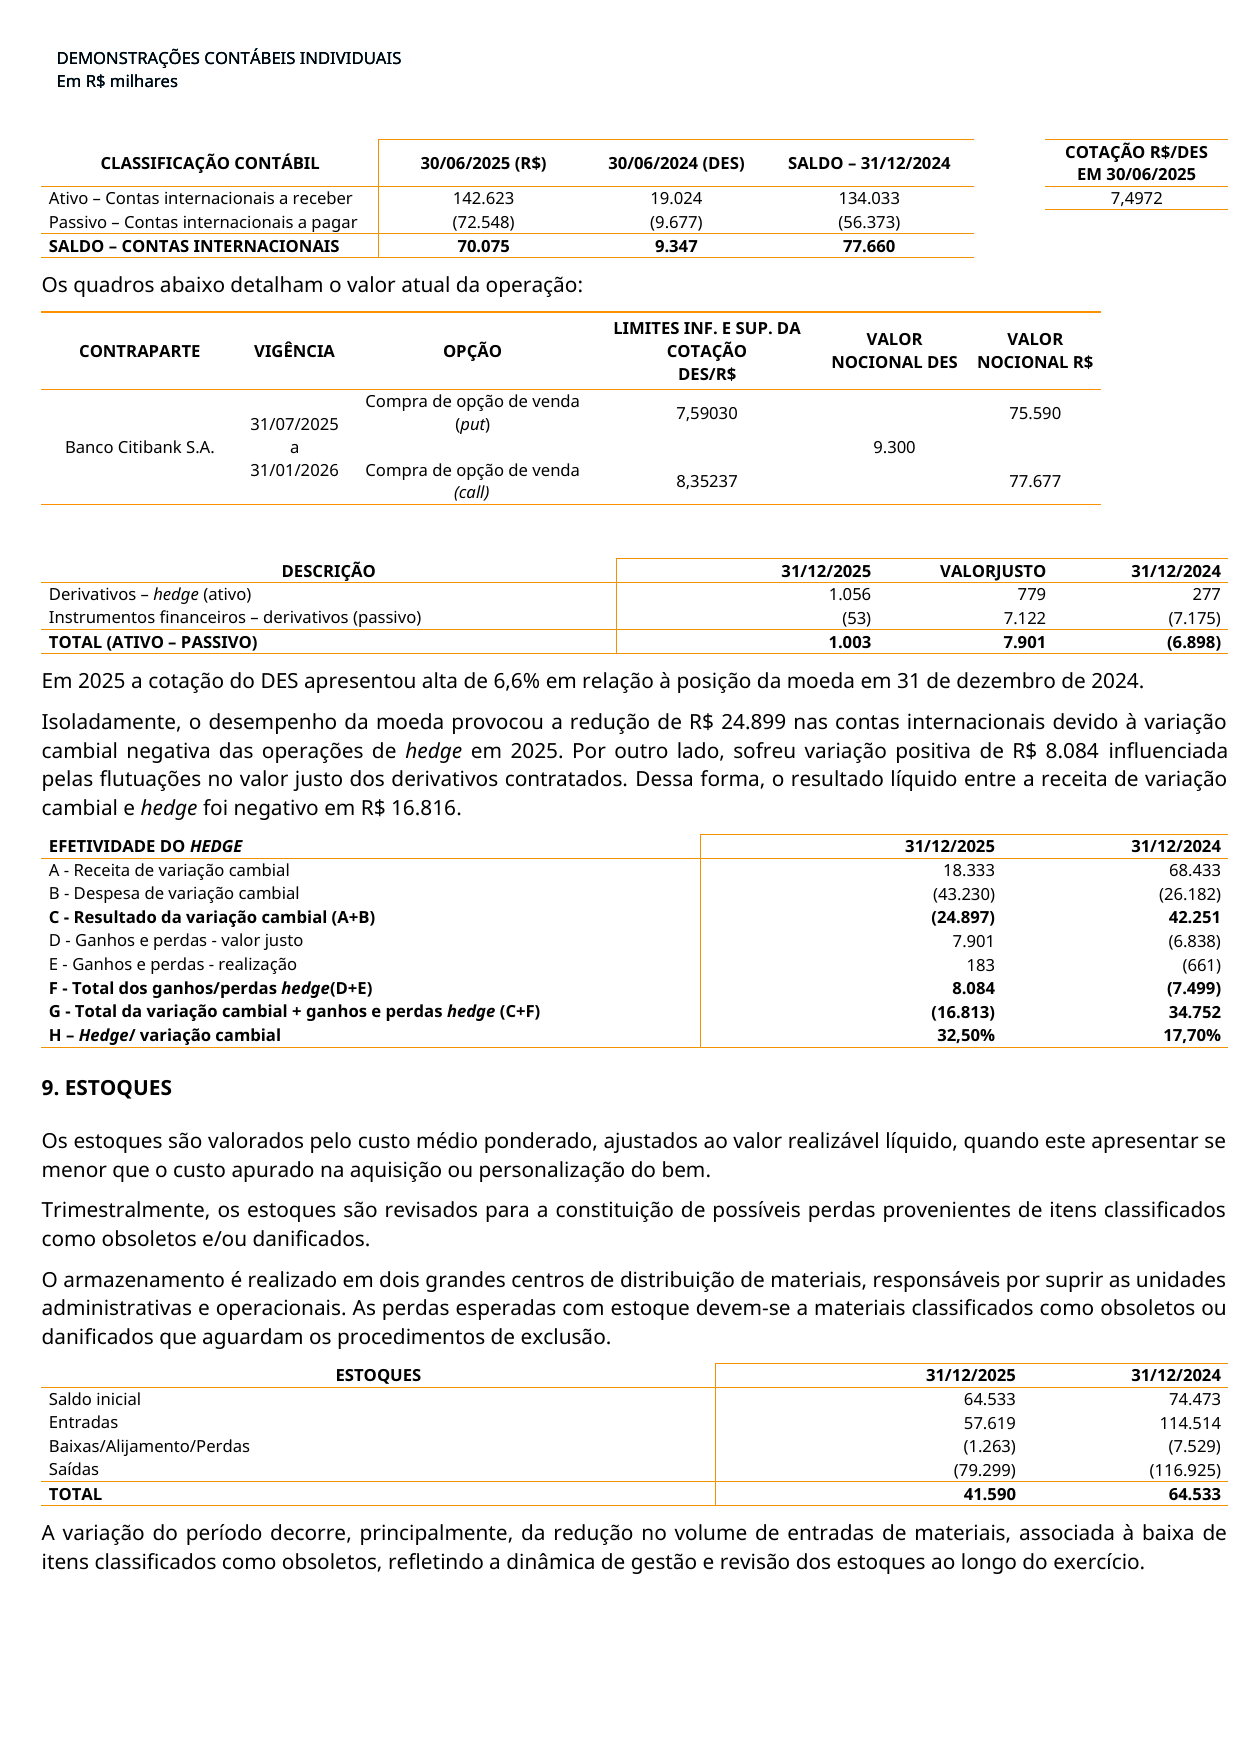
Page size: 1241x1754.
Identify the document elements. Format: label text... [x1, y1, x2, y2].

table_cell A - Receita de variação cambial [41, 859, 700, 881]
table_cell 8.084 [701, 976, 1002, 999]
table_header 31/12/2024 [1053, 559, 1228, 582]
table_header 31/12/2024 [1023, 1364, 1228, 1387]
table_cell (116.925) [1023, 1458, 1228, 1481]
table_cell 57.619 [716, 1410, 1023, 1434]
table_header OPÇÃO [351, 313, 594, 389]
table_cell [1045, 233, 1228, 257]
text Os estoques são valorados pelo custo médio ponderado, ajustados ao valor realizável líquido, quando este apresentar se menor que o custo apurado na aquisição ou personalização do bem. [41, 1126, 1228, 1183]
text Trimestralmente, os estoques são revisados para a constituição de possíveis perdas provenientes de itens classificados como obsoletos e/ou danificados. [41, 1196, 1228, 1252]
table_cell 32,50% [701, 1023, 1002, 1047]
table_cell 277 [1053, 583, 1228, 606]
table_header EFETIVIDADE DO HEDGE [41, 834, 700, 857]
table_cell (6.838) [1002, 929, 1228, 952]
table_cell 70.075 [379, 234, 588, 257]
table_header LIMITES INF. E SUP. DA COTAÇÃO DES/R$ [594, 313, 819, 389]
table_cell (6.898) [1053, 630, 1228, 653]
table_cell (7.175) [1053, 606, 1228, 629]
subtitle ESTOQUES [41, 1073, 1228, 1101]
table_cell (56.373) [765, 209, 974, 233]
table_header 30/06/2025 (R$) [379, 140, 588, 186]
table_header 31/12/2025 [701, 835, 1002, 857]
table_cell TOTAL (ATIVO – PASSIVO) [41, 630, 616, 653]
table_cell 134.033 [765, 187, 974, 209]
text Em 2025 a cotação do DES apresentou alta de 6,6% em relação à posição da moeda em 31 de dezembro de 2024. [41, 667, 1228, 695]
table_header VIGÊNCIA [238, 313, 351, 389]
table_header CONTRAPARTE [41, 313, 238, 389]
table_header COTAÇÃO R$/DES EM 30/06/2025 [1045, 140, 1228, 186]
table_cell (661) [1002, 952, 1228, 976]
table_cell [974, 233, 1045, 257]
table_cell SALDO – CONTAS INTERNACIONAIS [41, 234, 378, 257]
table_cell 64.533 [1023, 1482, 1228, 1505]
table_cell G - Total da variação cambial + ganhos e perdas hedge (C+F) [41, 1000, 700, 1023]
text O armazenamento é realizado em dois grandes centros de distribuição de materiais, responsáveis por suprir as unidades administrativas e operacionais. As perdas esperadas com estoque devem-se a materiais classificados como obsoletos ou danificados que aguardam os procedimentos de exclusão. [41, 1265, 1228, 1350]
table_header SALDO – 31/12/2024 [765, 140, 974, 186]
table_cell 31/07/2025 a 31/01/2026 [238, 390, 351, 504]
table_cell [974, 209, 1045, 233]
table_header 30/06/2024 (DES) [588, 140, 764, 186]
table_cell 9.300 [819, 390, 969, 504]
table_cell C - Resultado da variação cambial (A+B) [41, 905, 700, 928]
table_cell TOTAL [41, 1482, 715, 1505]
table_header 31/12/2025 [716, 1364, 1023, 1387]
table_cell 42.251 [1002, 905, 1228, 928]
table_cell Baixas/Alijamento/Perdas [41, 1434, 715, 1458]
table_header VALOR NOCIONAL DES [819, 313, 969, 389]
table_cell Compra de opção de venda (put) Compra de opção de venda (call) [351, 390, 594, 504]
table_cell (53) [617, 606, 878, 629]
table_cell (7.529) [1023, 1434, 1228, 1458]
table_cell Passivo – Contas internacionais a pagar [41, 209, 378, 233]
table_header CLASSIFICAÇÃO CONTÁBIL [41, 139, 378, 186]
table_cell 9.347 [588, 234, 764, 257]
table_cell D - Ganhos e perdas - valor justo [41, 929, 700, 952]
table_cell Instrumentos financeiros – derivativos (passivo) [41, 606, 616, 629]
table_cell 75.590 77.677 [969, 390, 1101, 504]
table_cell B - Despesa de variação cambial [41, 881, 700, 905]
table_cell (79.299) [716, 1458, 1023, 1481]
text A variação do período decorre, principalmente, da redução no volume de entradas de materiais, associada à baixa de itens classificados como obsoletos, refletindo a dinâmica de gestão e revisão dos estoques ao longo do exercício. [41, 1518, 1228, 1575]
table_cell 7.901 [878, 630, 1053, 653]
table_cell 7,59030 8,35237 [594, 390, 819, 504]
table_cell (24.897) [701, 905, 1002, 928]
table_cell H – Hedge/ variação cambial [41, 1023, 700, 1047]
table_header VALOR NOCIONAL R$ [969, 313, 1101, 389]
table_cell (16.813) [701, 1000, 1002, 1023]
text Isoladamente, o desempenho da moeda provocou a redução de R$ 24.899 nas contas internacionais devido à variação cambial negativa das operações de hedge em 2025. Por outro lado, sofreu variação positiva de R$ 8.084 influenciada pelas flutuações no valor justo dos derivativos contratados. Dessa forma, o resultado líquido entre a receita de variação cambial e hedge foi negativo em R$ 16.816. [41, 707, 1228, 821]
table_header VALORJUSTO [878, 559, 1053, 582]
table_cell 34.752 [1002, 1000, 1228, 1023]
table_cell (26.182) [1002, 881, 1228, 905]
table_cell 7.901 [701, 929, 1002, 952]
table_cell 68.433 [1002, 859, 1228, 881]
table_cell (9.677) [588, 209, 764, 233]
table_cell 142.623 [379, 187, 588, 209]
table_header ESTOQUES [41, 1363, 715, 1387]
table_cell F - Total dos ganhos/perdas hedge(D+E) [41, 976, 700, 999]
table_header DESCRIÇÃO [41, 558, 616, 582]
table_cell 183 [701, 952, 1002, 976]
table_header 31/12/2025 [617, 559, 878, 582]
table_cell [1045, 210, 1228, 233]
table_cell 1.056 [617, 583, 878, 606]
table_cell 17,70% [1002, 1023, 1228, 1047]
table_cell Entradas [41, 1410, 715, 1434]
table_cell (43.230) [701, 881, 1002, 905]
table_header [974, 139, 1045, 186]
table_cell 1.003 [617, 630, 878, 653]
table_cell 74.473 [1023, 1388, 1228, 1410]
table_cell 19.024 [588, 187, 764, 209]
table_cell E - Ganhos e perdas - realização [41, 952, 700, 976]
table_header 31/12/2024 [1002, 835, 1228, 857]
table_cell [974, 186, 1045, 209]
table_cell (1.263) [716, 1434, 1023, 1458]
table_cell 77.660 [765, 234, 974, 257]
table_cell Ativo – Contas internacionais a receber [41, 187, 378, 209]
text Os quadros abaixo detalham o valor atual da operação: [41, 270, 1228, 299]
table_cell 18.333 [701, 859, 1002, 881]
table_cell 779 [878, 583, 1053, 606]
table_cell Saldo inicial [41, 1388, 715, 1410]
table_cell 64.533 [716, 1388, 1023, 1410]
table_cell 7.122 [878, 606, 1053, 629]
table_cell (72.548) [379, 209, 588, 233]
table_cell (7.499) [1002, 976, 1228, 999]
table_cell Banco Citibank S.A. [41, 390, 238, 504]
table_cell 7,4972 [1045, 187, 1228, 209]
table_cell Saídas [41, 1458, 715, 1481]
table_cell 114.514 [1023, 1410, 1228, 1434]
table_cell 41.590 [716, 1482, 1023, 1505]
table_cell Derivativos – hedge (ativo) [41, 583, 616, 606]
